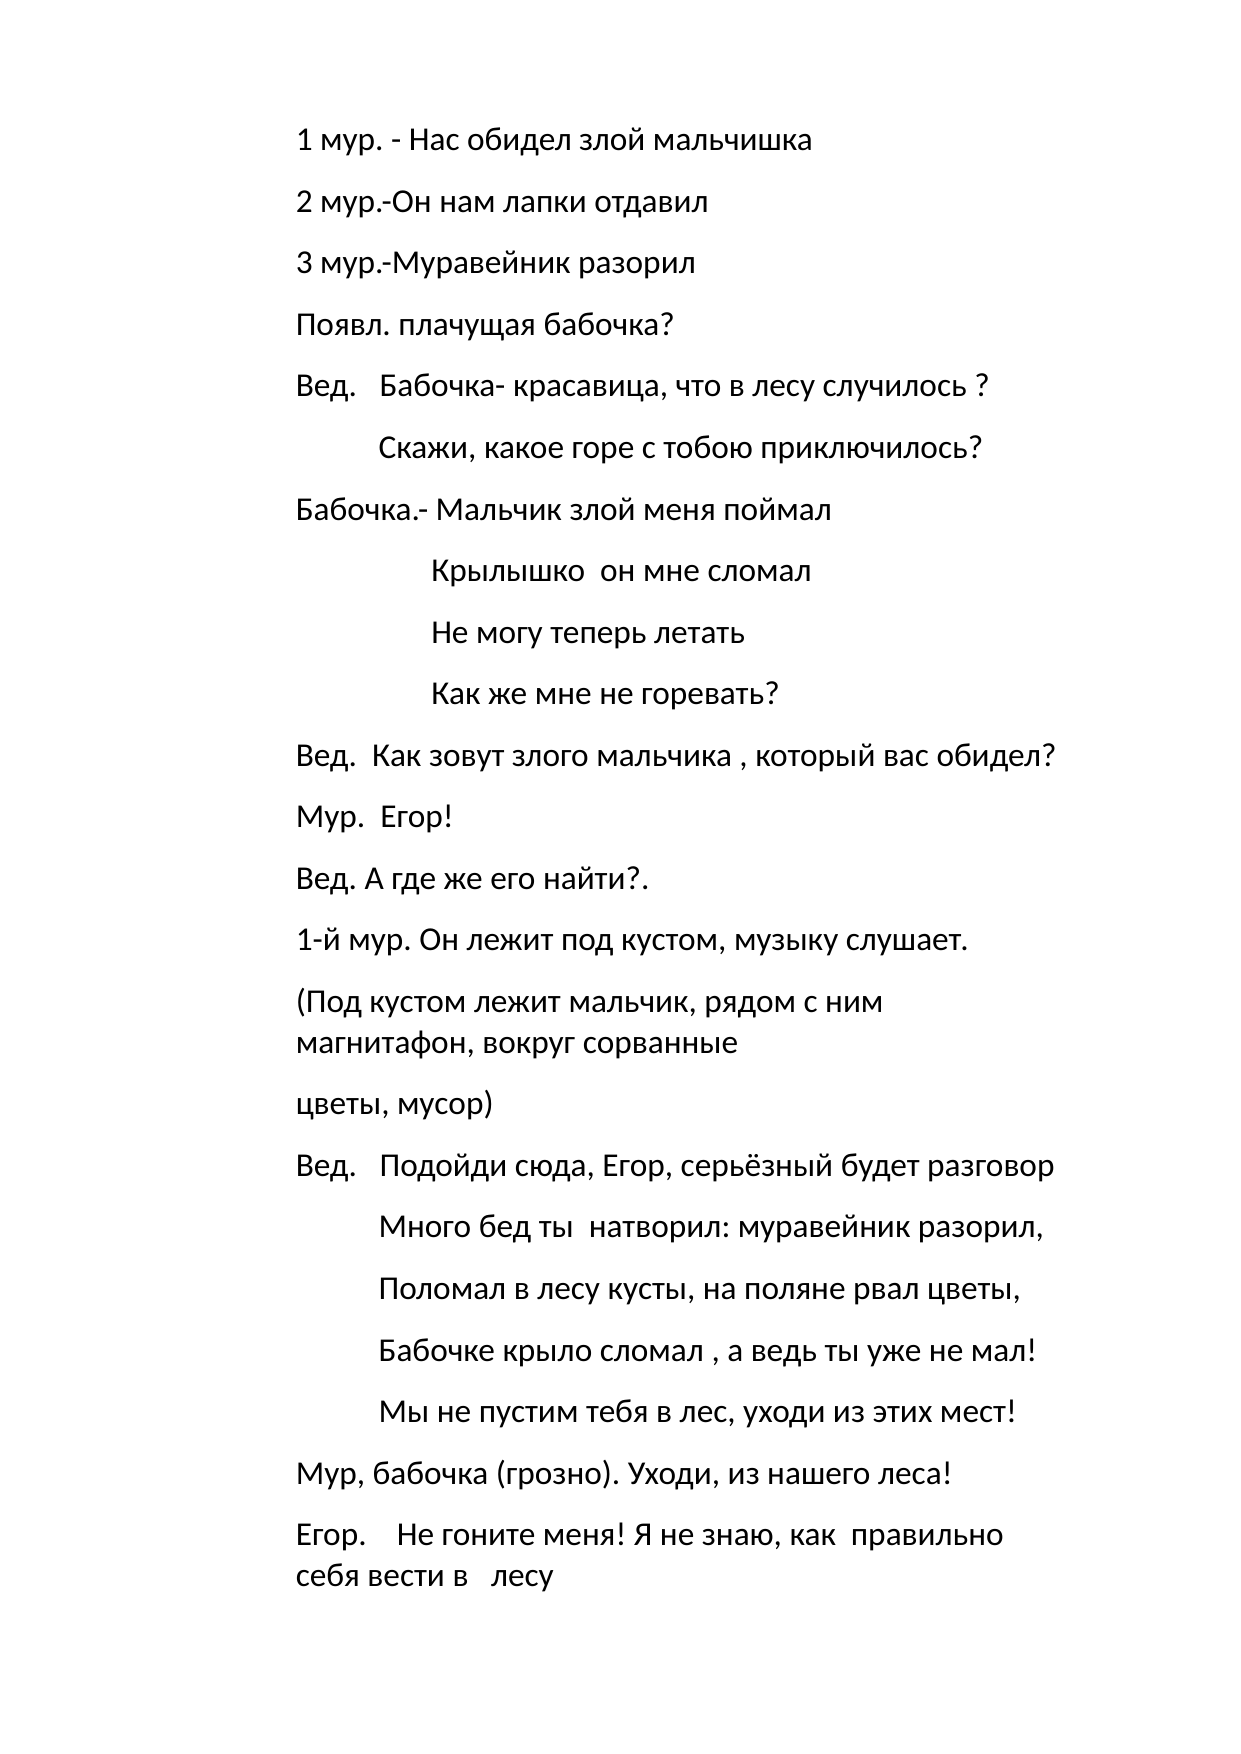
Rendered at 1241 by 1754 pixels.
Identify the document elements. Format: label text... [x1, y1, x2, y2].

text Вед. Подойди сюда, Егор, серьёзный будет разговор [296, 1144, 1062, 1184]
text Мы не пустим тебя в лес, уходи из этих мест! [296, 1390, 1062, 1431]
text Мур, бабочка (грозно). Уходи, из нашего леса! [296, 1452, 1062, 1492]
text Поломал в лесу кусты, на поляне рвал цветы, [296, 1267, 1062, 1308]
text Не могу теперь летать [296, 611, 1062, 651]
text Вед. Как зовут злого мальчика , который вас обидел? [296, 734, 1062, 774]
text цветы, мусор) [296, 1082, 1062, 1123]
text Вед. Бабочка- красавица, что в лесу случилось ? [296, 364, 1062, 405]
text Много бед ты натворил: муравейник разорил, [296, 1205, 1062, 1246]
text Вед. А где же его найти?. [296, 857, 1062, 898]
text 2 мур.-Он нам лапки отдавил [296, 180, 1062, 220]
text 3 мур.-Муравейник разорил [296, 241, 1062, 282]
text Бабочке крыло сломал , а ведь ты уже не мал! [296, 1328, 1062, 1369]
text (Под кустом лежит мальчик, рядом с ним магнитафон, вокруг сорванные [296, 980, 1062, 1061]
text Крылышко он мне сломал [296, 549, 1062, 590]
text Появл. плачущая бабочка? [296, 303, 1062, 343]
text Егор. Не гоните меня! Я не знаю, как правильно себя вести в лесу [296, 1513, 1062, 1595]
text 1-й мур. Он лежит под кустом, музыку слушает. [296, 918, 1062, 959]
text Скажи, какое горе с тобою приключилось? [296, 426, 1062, 467]
text Мур. Егор! [296, 795, 1062, 836]
text 1 мур. - Нас обидел злой мальчишка [296, 118, 1062, 159]
text Как же мне не горевать? [296, 672, 1062, 713]
text Бабочка.- Мальчик злой меня поймал [296, 487, 1062, 528]
